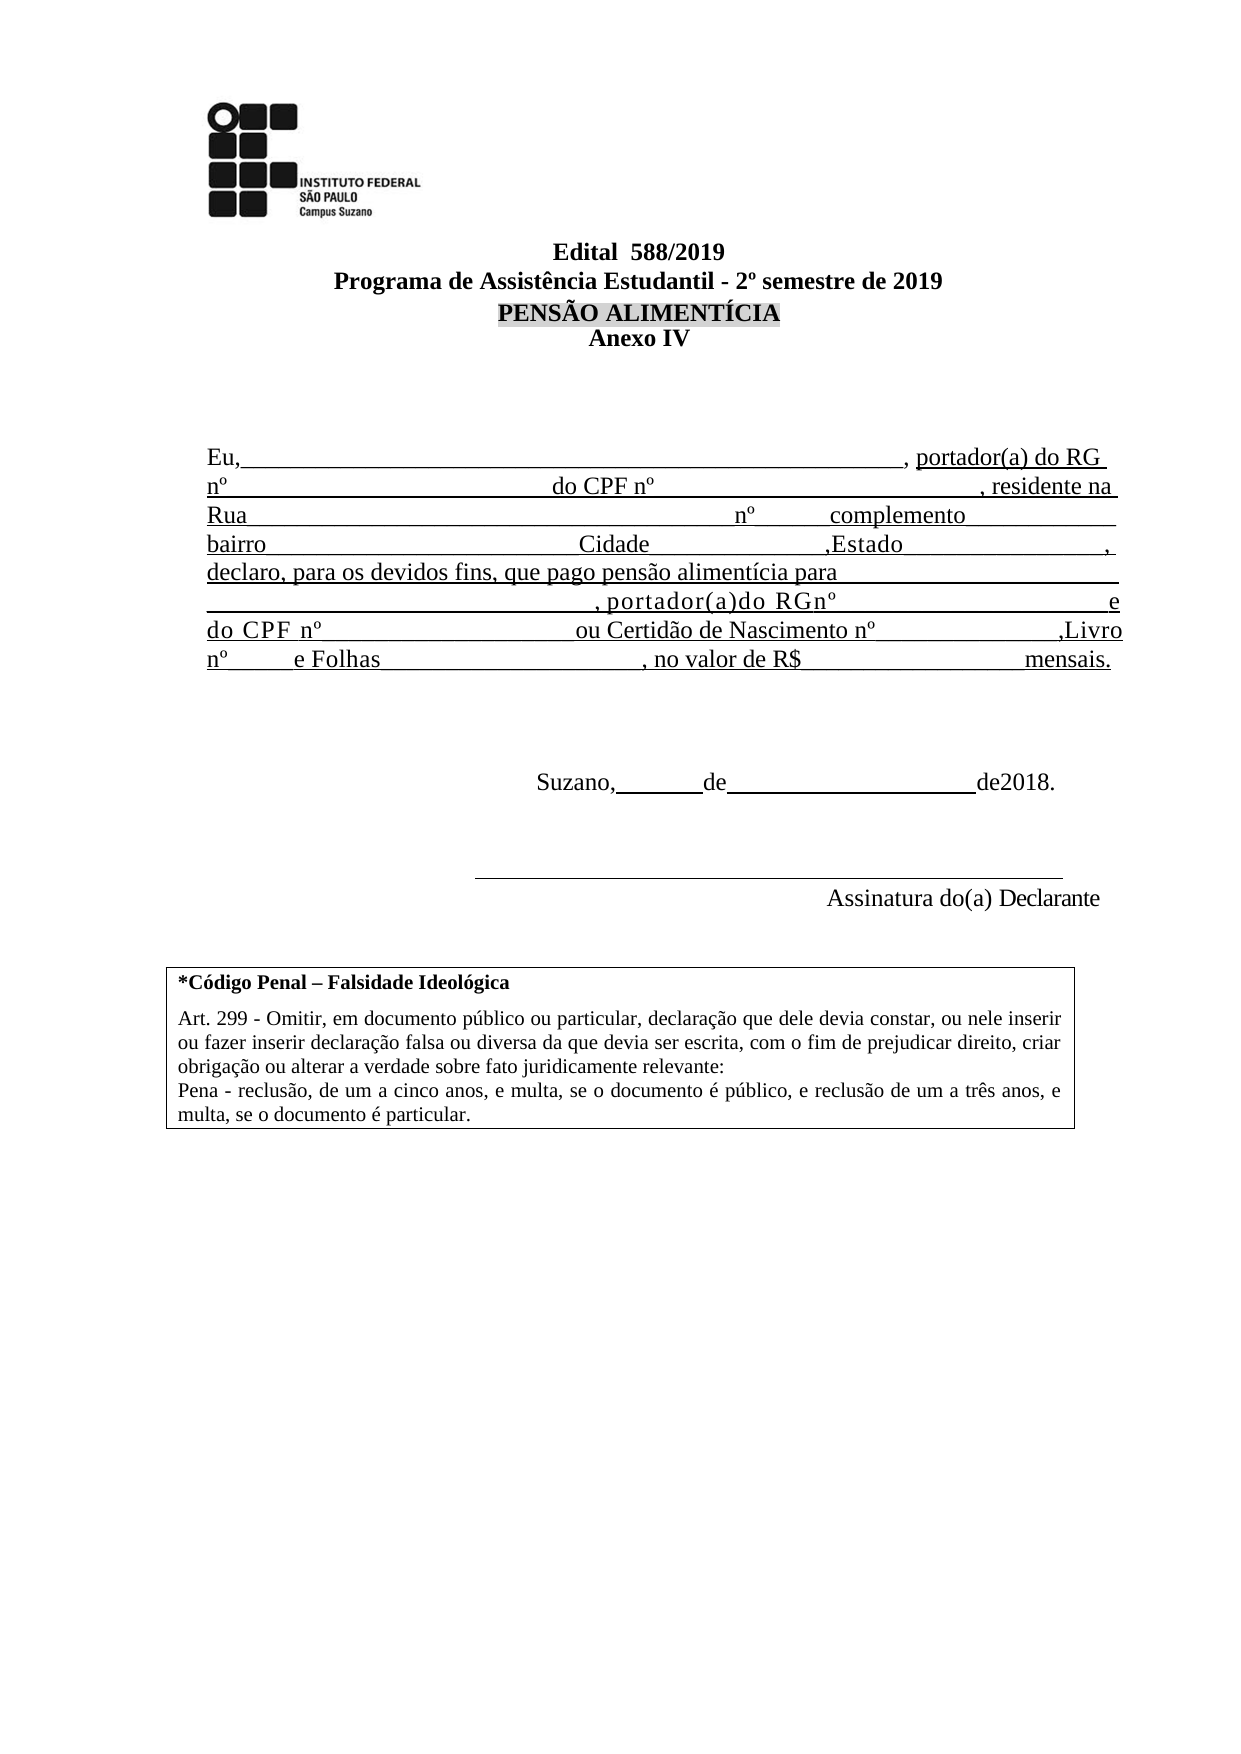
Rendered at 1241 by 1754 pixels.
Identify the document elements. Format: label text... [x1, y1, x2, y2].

subtitle Eu,_____________________________________________________, portador(a) do RG nº__________________________do CPF nº__________________________, residente na Rua_______________________________________nº______complemento____________bairro_________________________Cidade______________,Estado_______________, declaro, para os devidos fins, que pago pensão alimentícia para______________________ _______________________________, portador(a)do RGnº___________________e do CPF nº___________________ou Certidão de Nascimento nº______________,Livro [207, 442, 1123, 640]
text Art. 299 - Omitir, em documento público ou particular, declaração que dele devia constar, ou nele inserir ou fazer inserir declaração falsa ou diversa da que devia ser escrita, com o fim de prejudicar direito, criar obrigação ou alterar a verdade sobre fato juridicamente relevante: [178, 1006, 1063, 1078]
text Assinatura do(a) Declarante [154, 883, 1101, 912]
subtitle nº_____e Folhas____________________, no valor de R$__________________mensais. [207, 641, 1123, 672]
picture [200, 95, 424, 225]
text *Código Penal – Falsidade Ideológica [178, 970, 1074, 994]
text Programa de Assistência Estudantil - 2º semestre de 2019 [313, 266, 964, 295]
text Anexo IV [313, 327, 966, 351]
subtitle Edital 588/2019 [313, 237, 965, 266]
text PENSÃO ALIMENTÍCIA [313, 302, 965, 327]
text Pena - reclusão, de um a cinco anos, e multa, se o documento é público, e reclusão de um a três anos, e multa, se o documento é particular. [178, 1078, 1063, 1126]
text Suzano, de de2018. [536, 767, 1123, 796]
